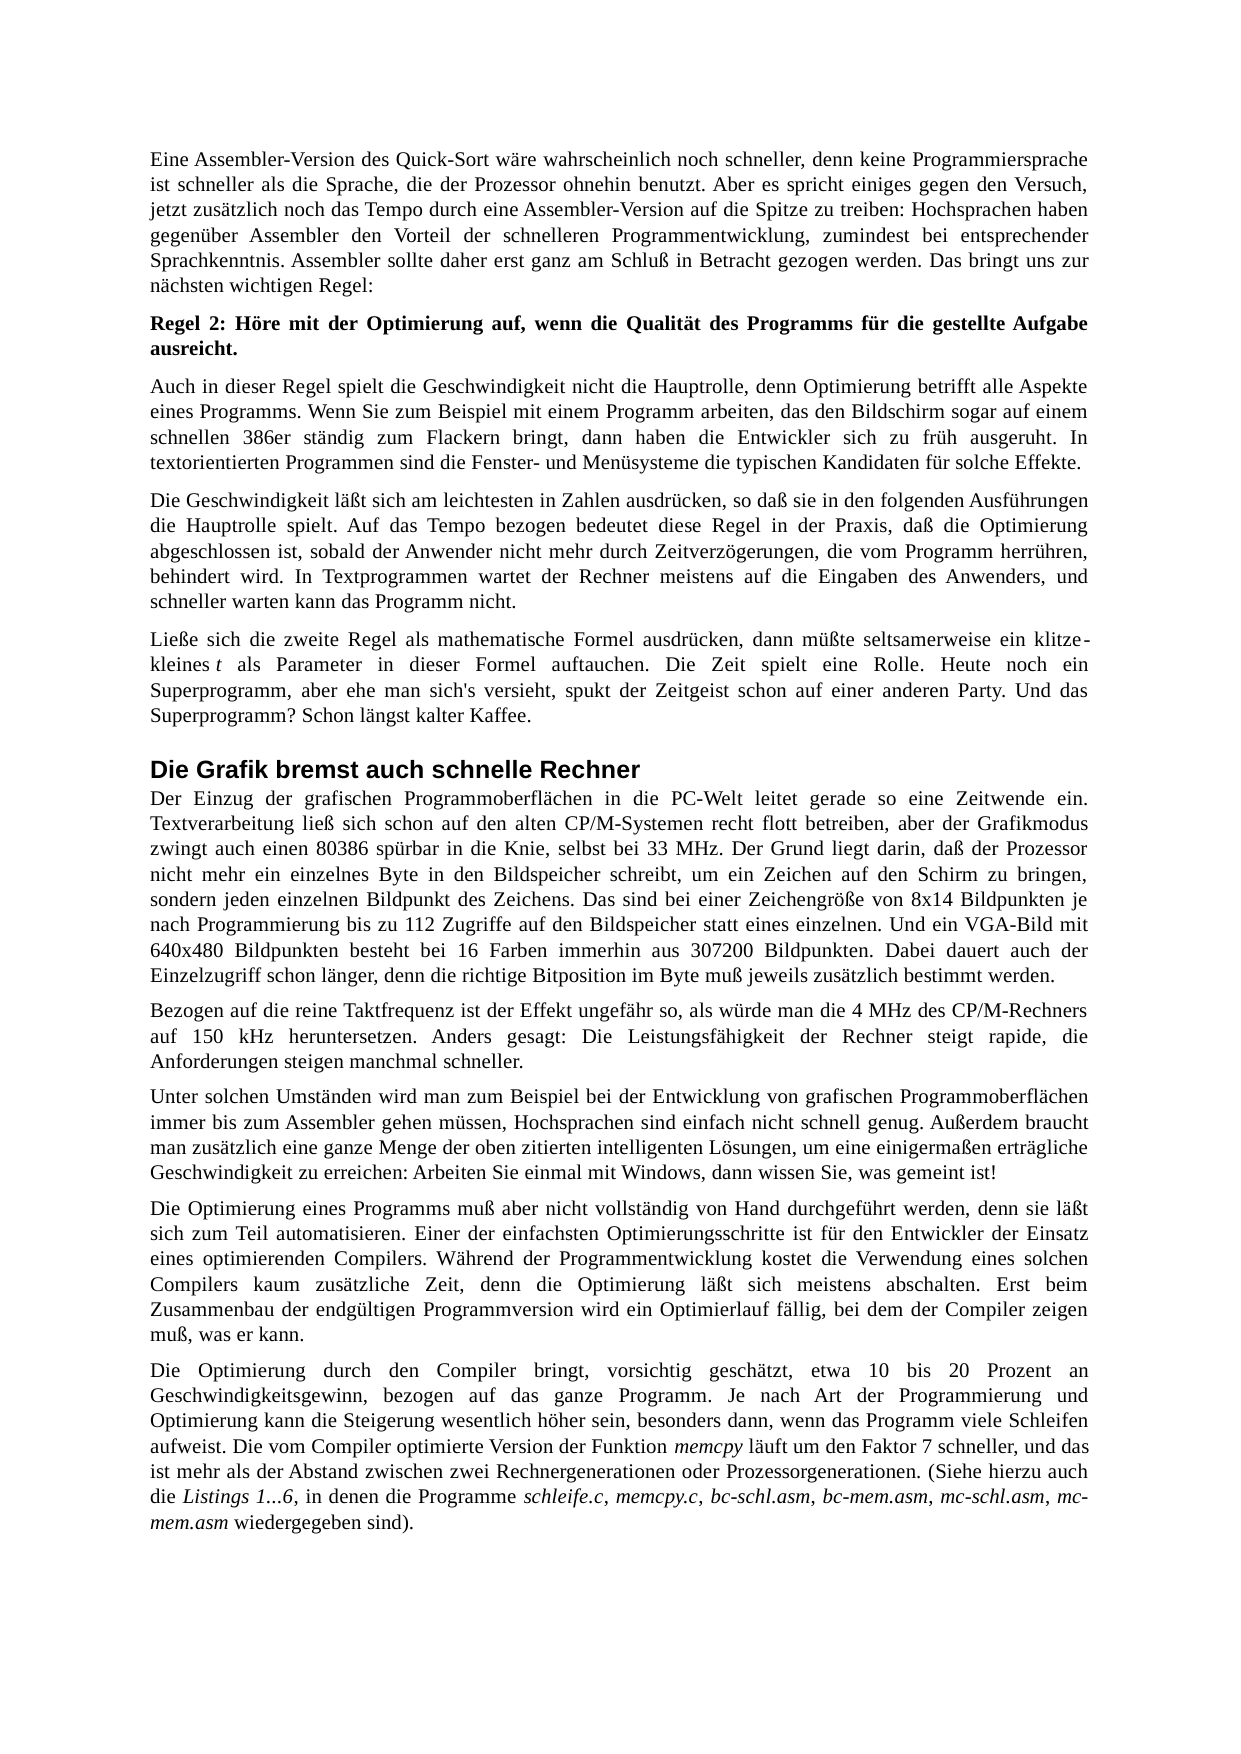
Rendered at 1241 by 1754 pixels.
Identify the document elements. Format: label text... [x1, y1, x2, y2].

text Regel 2: Höre mit der Optimierung auf, wenn die Qualität des Programms für die gestellte Aufgabe ausreicht. [150, 312, 1090, 360]
text Die Optimierung durch den Compiler bringt, vorsichtig geschätzt, etwa 10 bis 20 Prozent an Geschwindigkeitsgewinn, bezogen auf das ganze Programm. Je nach Art der Programmierung und Optimierung kann die Steigerung wesentlich höher sein, besonders dann, wenn das Programm viele Schleifen aufweist. Die vom Compiler optimierte Version der Funktion memcpy läuft um den Faktor 7 schneller, und das ist mehr als der Abstand zwischen zwei Rechnergenerationen oder Prozessorgenerationen. (Siehe hierzu auch die Listings 1...6, in denen die Programme schleife.c, memcpy.c, bc-schl.asm, bc-mem.asm, mc-schl.asm, mc-mem.asm wiedergegeben sind). [150, 1359, 1090, 1533]
text Auch in dieser Regel spielt die Geschwindigkeit nicht die Hauptrolle, denn Optimierung betrifft alle Aspekte eines Programms. Wenn Sie zum Beispiel mit einem Programm arbeiten, das den Bildschirm sogar auf einem schnellen 386er ständig zum Flackern bringt, dann haben die Entwickler sich zu früh ausgeruht. In textorientierten Programmen sind die Fenster- und Menüsysteme die typischen Kandidaten für solche Effekte. [150, 375, 1090, 474]
text Die Optimierung eines Programms muß aber nicht vollständig von Hand durchgeführt werden, denn sie läßt sich zum Teil automatisieren. Einer der einfachsten Optimierungsschritte ist für den Entwickler der Einsatz eines optimierenden Compilers. Während der Programmentwicklung kostet die Verwendung eines solchen Compilers kaum zusätzliche Zeit, denn die Optimierung läßt sich meistens abschalten. Erst beim Zusammenbau der endgültigen Programmversion wird ein Optimierlauf fällig, bei dem der Compiler zeigen muß, was er kann. [150, 1197, 1090, 1346]
subtitle Die Grafik bremst auch schnelle Rechner [150, 756, 1090, 784]
text Unter solchen Umständen wird man zum Beispiel bei der Entwicklung von grafischen Programmoberflächen immer bis zum Assembler gehen müssen, Hochsprachen sind einfach nicht schnell genug. Außerdem braucht man zusätzlich eine ganze Menge der oben zitierten intelligenten Lösungen, um eine einigermaßen erträgliche Geschwindigkeit zu erreichen: Arbeiten Sie einmal mit Windows, dann wissen Sie, was gemeint ist! [150, 1085, 1090, 1184]
text Die Geschwindigkeit läßt sich am leichtesten in Zahlen ausdrücken, so daß sie in den folgenden Ausführungen die Hauptrolle spielt. Auf das Tempo bezogen bedeutet diese Regel in der Praxis, daß die Optimierung abgeschlossen ist, sobald der Anwender nicht mehr durch Zeitverzögerungen, die vom Programm herrühren, behindert wird. In Textprogrammen wartet der Rechner meistens auf die Eingaben des Anwenders, und schneller warten kann das Programm nicht. [150, 489, 1090, 613]
text Der Einzug der grafischen Programmoberflächen in die PC-Welt leitet gerade so eine Zeitwende ein. Textverarbeitung ließ sich schon auf den alten CP/M-Systemen recht flott betreiben, aber der Grafikmodus zwingt auch einen 80386 spürbar in die Knie, selbst bei 33 MHz. Der Grund liegt darin, daß der Prozessor nicht mehr ein einzelnes Byte in den Bildspeicher schreibt, um ein Zeichen auf den Schirm zu bringen, sondern jeden einzelnen Bildpunkt des Zeichens. Das sind bei einer Zeichengröße von 8x14 Bildpunkten je nach Programmierung bis zu 112 Zugriffe auf den Bildspeicher statt eines einzelnen. Und ein VGA-Bild mit 640x480 Bildpunkten besteht bei 16 Farben immerhin aus 307200 Bildpunkten. Dabei dauert auch der Einzelzugriff schon länger, denn die richtige Bitposition im Byte muß jeweils zusätzlich bestimmt werden. [150, 787, 1090, 987]
text Ließe sich die zweite Regel als mathematische Formel ausdrücken, dann müßte seltsamerweise ein klitze­kleines t als Parameter in dieser Formel auftauchen. Die Zeit spielt eine Rolle. Heute noch ein Superprogramm, aber ehe man sich's versieht, spukt der Zeitgeist schon auf einer anderen Party. Und das Superprogramm? Schon längst kalter Kaffee. [150, 628, 1090, 727]
text Bezogen auf die reine Taktfrequenz ist der Effekt ungefähr so, als würde man die 4 MHz des CP/M-Rechners auf 150 kHz heruntersetzen. Anders gesagt: Die Leistungsfähigkeit der Rechner steigt rapide, die Anforderungen steigen manchmal schneller. [150, 999, 1090, 1073]
text Eine Assembler-Version des Quick-Sort wäre wahrscheinlich noch schneller, denn keine Programmiersprache ist schneller als die Sprache, die der Prozessor ohnehin benutzt. Aber es spricht einiges gegen den Versuch, jetzt zusätzlich noch das Tempo durch eine Assembler-Version auf die Spitze zu treiben: Hochsprachen haben gegenüber Assembler den Vorteil der schnelleren Programmentwicklung, zumindest bei entsprechender Sprachkenntnis. Assembler sollte daher erst ganz am Schluß in Betracht gezogen werden. Das bringt uns zur nächsten wichtigen Regel: [150, 148, 1090, 297]
